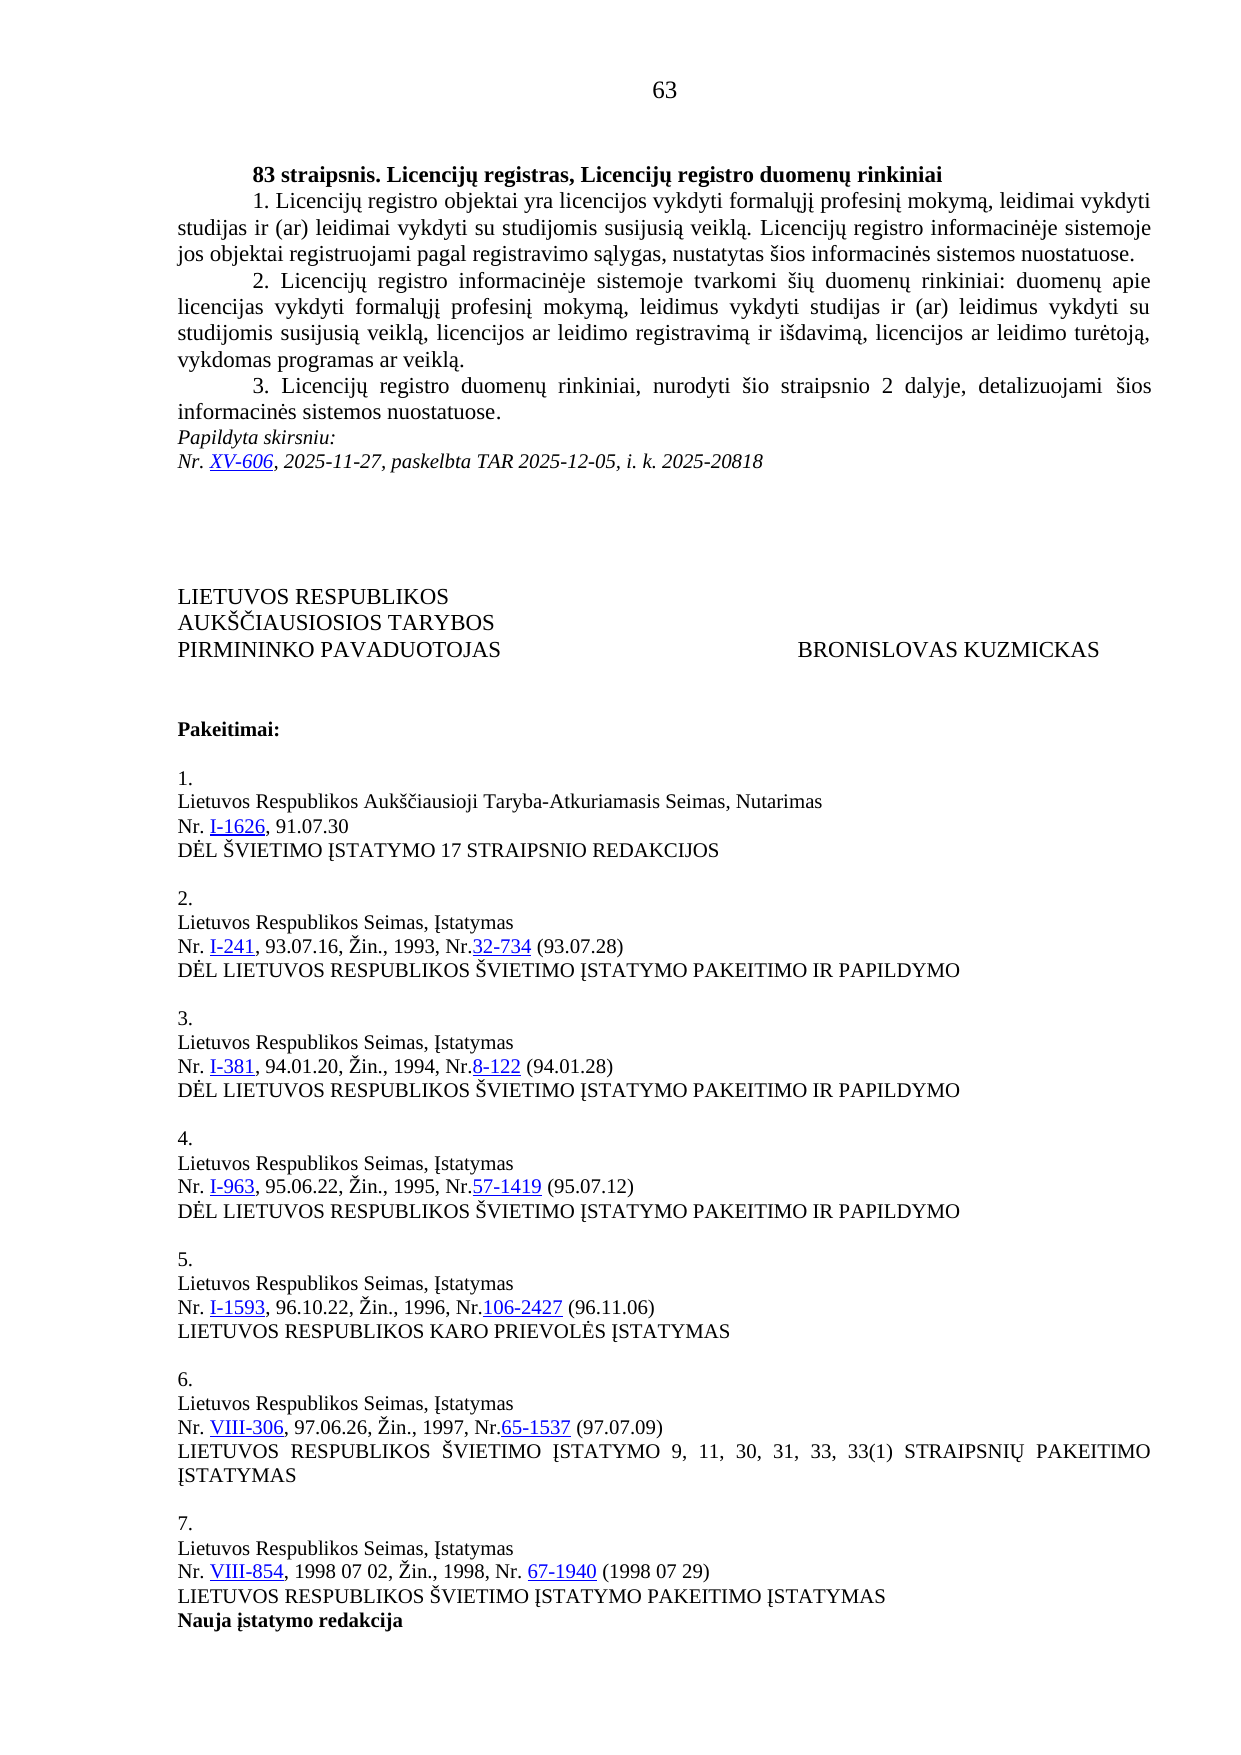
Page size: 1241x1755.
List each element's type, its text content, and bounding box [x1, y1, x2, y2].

text 5. [177, 1247, 1152, 1271]
text 2. Licencijų registro informacinėje sistemoje tvarkomi šių duomenų rinkiniai: duomenų apie licencijas vykdyti formalųjį profesinį mokymą, leidimus vykdyti studijas ir (ar) leidimus vykdyti su studijomis susijusią veiklą, licencijos ar leidimo registravimą ir išdavimą, licencijos ar leidimo turėtoją, vykdomas programas ar veiklą. [177, 267, 1152, 372]
text Lietuvos Respublikos Seimas, Įstatymas [177, 1271, 1152, 1295]
text Lietuvos Respublikos Seimas, Įstatymas [177, 1391, 1152, 1415]
text Nr. VIII-306, 97.06.26, Žin., 1997, Nr.65-1537 (97.07.09) [177, 1415, 1152, 1439]
text LIETUVOS RESPUBLIKOS KARO PRIEVOLĖS ĮSTATYMAS [177, 1319, 1152, 1343]
text Nauja įstatymo redakcija [177, 1608, 1152, 1632]
text Lietuvos Respublikos Seimas, Įstatymas [177, 910, 1152, 934]
text Nr. VIII-854, 1998 07 02, Žin., 1998, Nr. 67-1940 (1998 07 29) [177, 1559, 1152, 1583]
text LIETUVOS RESPUBLIKOS ŠVIETIMO ĮSTATYMO 9, 11, 30, 31, 33, 33(1) STRAIPSNIŲ PAKEITIMO ĮSTATYMAS [177, 1439, 1152, 1487]
text Pakeitimai: [177, 717, 1152, 741]
text Papildyta skirsniu: [177, 425, 1152, 449]
text 4. [177, 1126, 1152, 1150]
text DĖL LIETUVOS RESPUBLIKOS ŠVIETIMO ĮSTATYMO PAKEITIMO IR PAPILDYMO [177, 1078, 1152, 1102]
text DĖL LIETUVOS RESPUBLIKOS ŠVIETIMO ĮSTATYMO PAKEITIMO IR PAPILDYMO [177, 958, 1152, 982]
text 3. [177, 1006, 1152, 1030]
text 1. Licencijų registro objektai yra licencijos vykdyti formalųjį profesinį mokymą, leidimai vykdyti studijas ir (ar) leidimai vykdyti su studijomis susijusią veiklą. Licencijų registro informacinėje sistemoje jos objektai registruojami pagal registravimo sąlygas, nustatytas šios informacinės sistemos nuostatuose. [177, 188, 1152, 267]
text Nr. I-963, 95.06.22, Žin., 1995, Nr.57-1419 (95.07.12) [177, 1174, 1152, 1198]
text 7. [177, 1511, 1152, 1535]
text 2. [177, 886, 1152, 910]
text DĖL ŠVIETIMO ĮSTATYMO 17 STRAIPSNIO REDAKCIJOS [177, 838, 1152, 862]
text PIRMININKO PAVADUOTOJAS BRONISLOVAS KUZMICKAS [177, 636, 1152, 662]
text LIETUVOS RESPUBLIKOS [177, 583, 1152, 609]
text Nr. I-241, 93.07.16, Žin., 1993, Nr.32-734 (93.07.28) [177, 934, 1152, 958]
text Lietuvos Respublikos Aukščiausioji Taryba-Atkuriamasis Seimas, Nutarimas [177, 789, 1152, 813]
text 3. Licencijų registro duomenų rinkiniai, nurodyti šio straipsnio 2 dalyje, detalizuojami šios informacinės sistemos nuostatuose. [177, 372, 1152, 425]
text Nr. I-381, 94.01.20, Žin., 1994, Nr.8-122 (94.01.28) [177, 1054, 1152, 1078]
text Lietuvos Respublikos Seimas, Įstatymas [177, 1535, 1152, 1559]
text DĖL LIETUVOS RESPUBLIKOS ŠVIETIMO ĮSTATYMO PAKEITIMO IR PAPILDYMO [177, 1198, 1152, 1223]
text Lietuvos Respublikos Seimas, Įstatymas [177, 1030, 1152, 1054]
text Nr. I-1593, 96.10.22, Žin., 1996, Nr.106-2427 (96.11.06) [177, 1295, 1152, 1319]
text Nr. I-1626, 91.07.30 [177, 813, 1152, 838]
text Nr. XV-606, 2025-11-27, paskelbta TAR 2025-12-05, i. k. 2025-20818 [177, 449, 1152, 473]
text AUKŠČIAUSIOSIOS TARYBOS [177, 609, 1152, 636]
text 83 straipsnis. Licencijų registras, Licencijų registro duomenų rinkiniai [177, 161, 1152, 188]
text 6. [177, 1367, 1152, 1391]
text Lietuvos Respublikos Seimas, Įstatymas [177, 1150, 1152, 1174]
text LIETUVOS RESPUBLIKOS ŠVIETIMO ĮSTATYMO PAKEITIMO ĮSTATYMAS [177, 1583, 1152, 1608]
text 1. [177, 765, 1152, 789]
